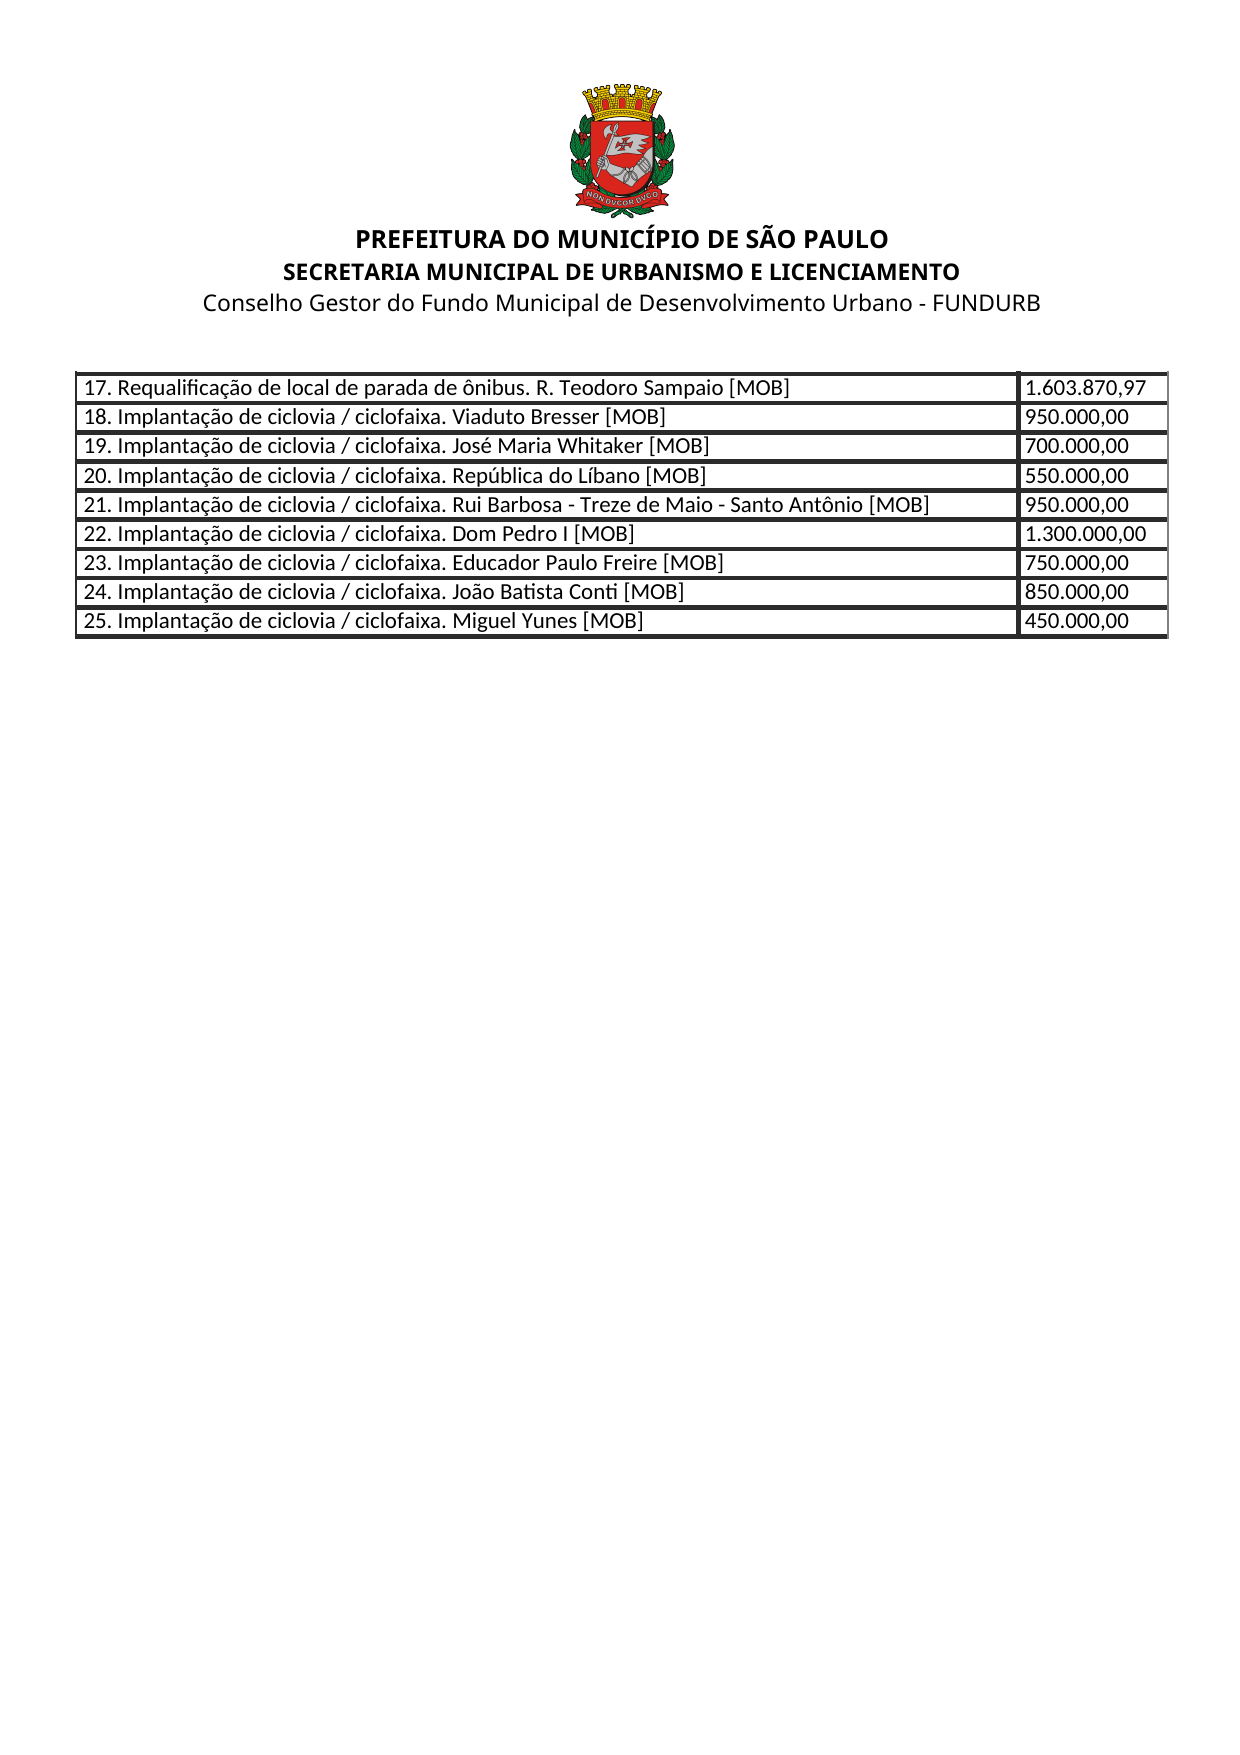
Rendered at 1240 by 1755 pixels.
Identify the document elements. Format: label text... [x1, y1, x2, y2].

table_cell 700.000,00 [1021, 435, 1167, 459]
table_cell 23. Implantação de ciclovia / ciclofaixa. Educador Paulo Freire [MOB] [77, 551, 1016, 576]
table_cell 1.300.000,00 [1021, 522, 1167, 546]
table_cell 18. Implantação de ciclovia / ciclofaixa. Viaduto Bresser [MOB] [77, 405, 1016, 430]
table_cell 20. Implantação de ciclovia / ciclofaixa. República do Líbano [MOB] [77, 464, 1016, 488]
table_cell 22. Implantação de ciclovia / ciclofaixa. Dom Pedro I [MOB] [77, 522, 1016, 546]
table_cell 1.603.870,97 [1021, 376, 1167, 401]
table_cell 24. Implantação de ciclovia / ciclofaixa. João Batista Conti [MOB] [77, 580, 1016, 605]
table_cell 19. Implantação de ciclovia / ciclofaixa. José Maria Whitaker [MOB] [77, 435, 1016, 459]
table_cell 950.000,00 [1021, 405, 1167, 430]
table_cell 850.000,00 [1021, 580, 1167, 605]
table_cell 17. Requalificação de local de parada de ônibus. R. Teodoro Sampaio [MOB] [77, 376, 1016, 401]
table_cell 21. Implantação de ciclovia / ciclofaixa. Rui Barbosa - Treze de Maio - Santo Antônio [MOB] [77, 493, 1016, 517]
table_cell 750.000,00 [1021, 551, 1167, 576]
table_cell 450.000,00 [1021, 610, 1167, 634]
table_cell 550.000,00 [1021, 464, 1167, 488]
table_cell 25. Implantação de ciclovia / ciclofaixa. Miguel Yunes [MOB] [77, 610, 1016, 634]
table_cell 950.000,00 [1021, 493, 1167, 517]
